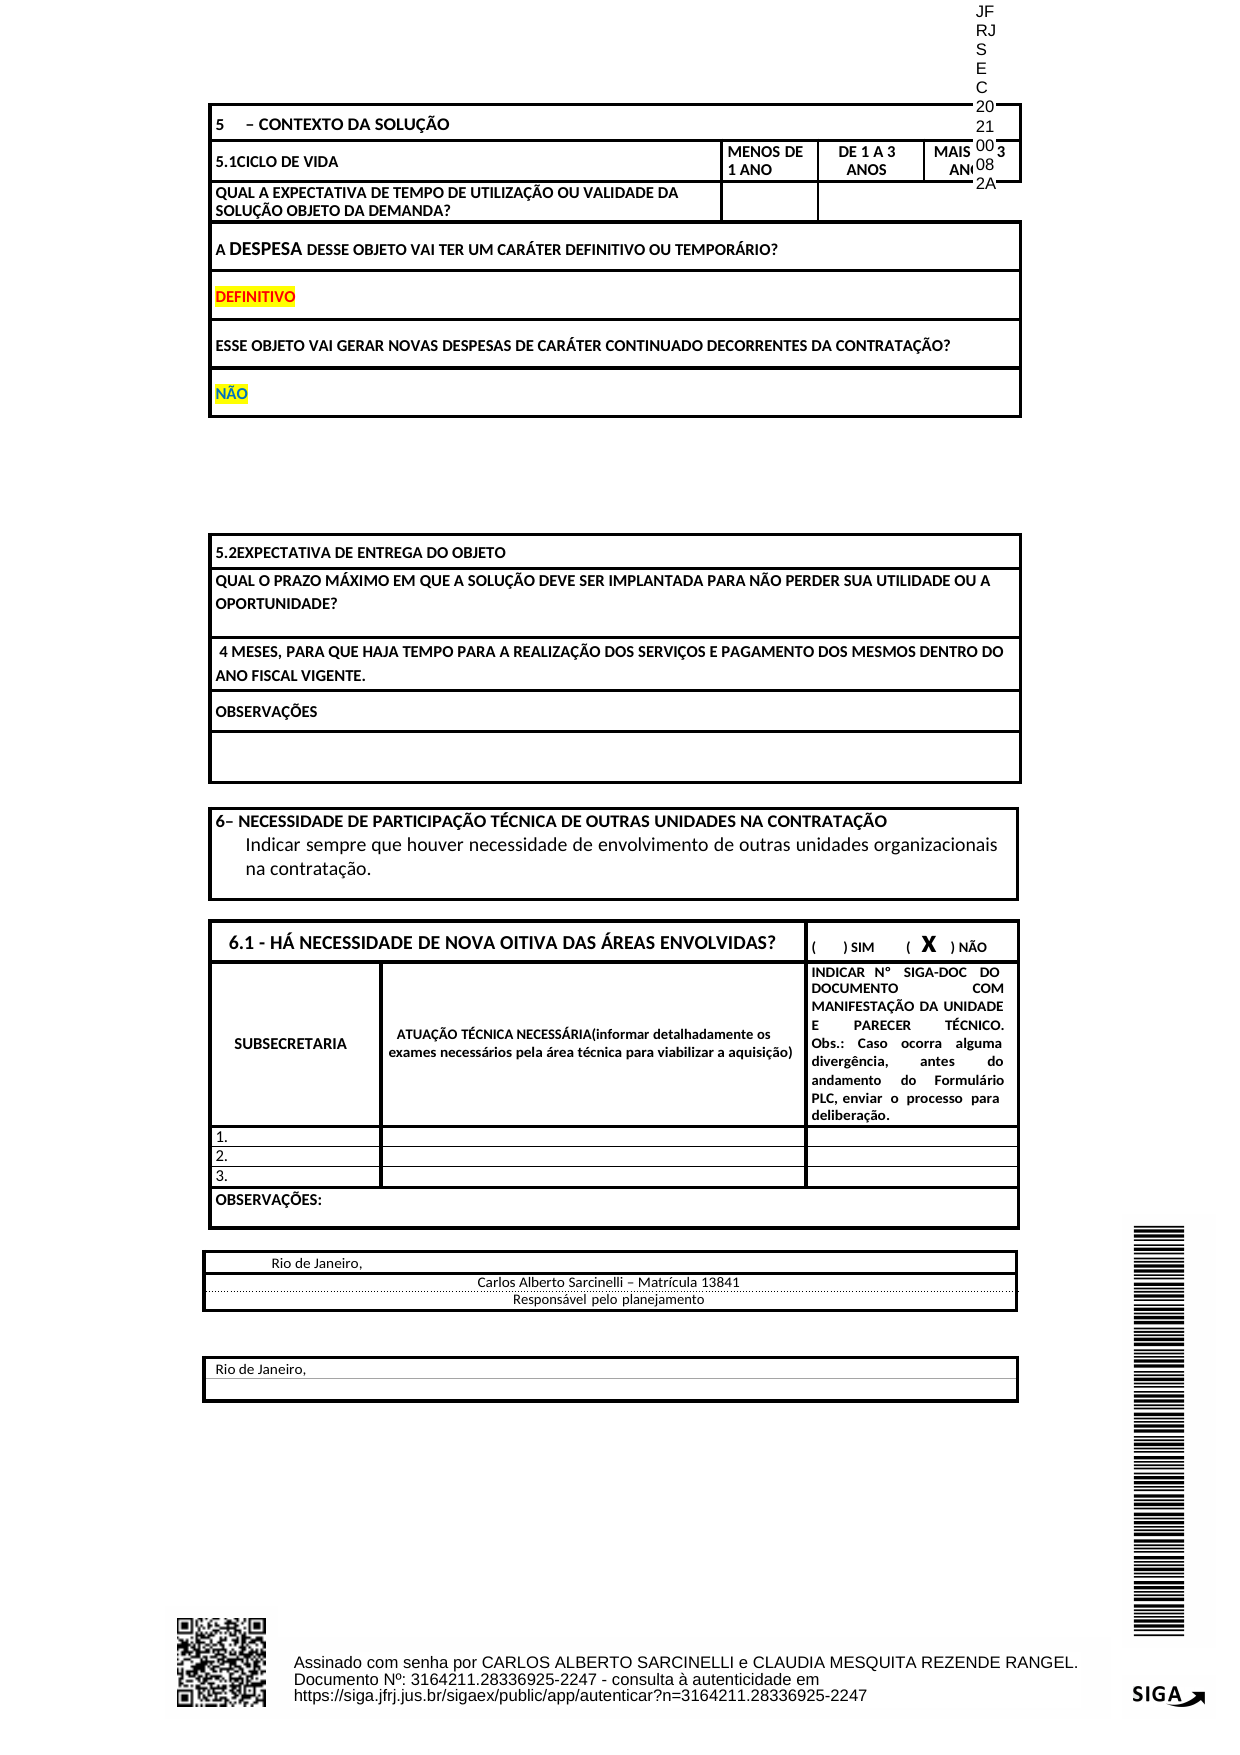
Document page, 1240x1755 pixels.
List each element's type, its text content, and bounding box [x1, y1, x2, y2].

table_cell 2. [212, 1147, 379, 1166]
table_cell [808, 1167, 1017, 1186]
table_header [996, 106, 1019, 138]
table_cell Carlos Alberto Sarcinelli – Matrícula 13841 [206, 1275, 1015, 1291]
table_cell MENOS DE 1 ANO [723, 142, 817, 179]
table_cell MAIS DE 3 ANOS [996, 142, 1019, 179]
table_cell [383, 999, 804, 1017]
table_cell [808, 1128, 1017, 1146]
table_cell [383, 1167, 804, 1186]
table_cell DE 1 A 3 ANOS [819, 142, 923, 179]
table_header Rio de Janeiro, [206, 1359, 1016, 1378]
table_cell OBSERVAÇÕES: [974, 0, 996, 193]
table_cell [212, 733, 1019, 781]
table_cell [383, 1128, 804, 1146]
table_cell OBSERVAÇÕES [212, 692, 1019, 730]
table_cell [723, 183, 817, 220]
table_cell DOCUMENTO COM [808, 981, 1017, 999]
table_cell MAIS DE 3 ANOS [925, 142, 974, 179]
table_cell [212, 964, 379, 981]
table_cell [383, 1147, 804, 1166]
table_header 5 – CONTEXTO DA SOLUÇÃO [212, 106, 974, 138]
table_cell Responsável pelo planejamento [206, 1291, 1015, 1308]
table_cell [212, 981, 379, 999]
table_cell [819, 183, 924, 220]
table_cell [383, 981, 804, 999]
table_cell [383, 1109, 804, 1125]
table_cell E PARECER TÉCNICO. Obs.: Caso ocorra alguma divergência, antes do [808, 1017, 1017, 1072]
table_cell OBSERVAÇÕES: [212, 1189, 1017, 1226]
table_header 6– NECESSIDADE DE PARTICIPAÇÃO TÉCNICA DE OUTRAS UNIDADES NA CONTRATAÇÃO Indicar sempre que houver necessidade de envolvimento de outras unidades organizacionais na contratação. [212, 810, 1016, 897]
table_cell DEFINITIVO [212, 272, 1019, 318]
table_header ( ) SIM ( x ) NÃO [808, 923, 1017, 960]
table_cell PLC, enviar o processo para [808, 1090, 1017, 1108]
table_cell A DESPESA DESSE OBJETO VAI TER UM CARÁTER DEFINITIVO OU TEMPORÁRIO? [212, 224, 1019, 269]
table_cell 1. [212, 1128, 379, 1146]
table_cell 4 MESES, PARA QUE HAJA TEMPO PARA A REALIZAÇÃO DOS SERVIÇOS E PAGAMENTO DOS MESMOS DENTRO DO ANO FISCAL VIGENTE. [212, 639, 1019, 689]
table_cell [212, 999, 379, 1017]
table_cell [808, 1147, 1017, 1166]
table_cell [924, 183, 1020, 220]
table_cell [383, 1072, 804, 1090]
table_cell QUAL O PRAZO MÁXIMO EM QUE A SOLUÇÃO DEVE SER IMPLANTADA PARA NÃO PERDER SUA UTILIDADE OU A OPORTUNIDADE? [212, 570, 1019, 636]
table_cell [212, 1109, 379, 1125]
table_cell [206, 1379, 1016, 1399]
table_cell [383, 1090, 804, 1108]
table_cell [212, 1090, 379, 1108]
table_cell 3. [212, 1167, 379, 1186]
table_cell INDICAR Nº SIGA-DOC DO [808, 964, 1017, 981]
table_cell ESSE OBJETO VAI GERAR NOVAS DESPESAS DE CARÁTER CONTINUADO DECORRENTES DA CONTRATAÇÃO? [212, 321, 1019, 366]
table_header 5.2EXPECTATIVA DE ENTREGA DO OBJETO [212, 536, 1019, 567]
table_cell [212, 1072, 379, 1090]
table_cell andamento do Formulário [808, 1072, 1017, 1090]
table_cell MANIFESTAÇÃO DA UNIDADE [808, 999, 1017, 1017]
table_header 6.1 - HÁ NECESSIDADE DE NOVA OITIVA DAS ÁREAS ENVOLVIDAS? [212, 923, 804, 960]
table_cell QUAL A EXPECTATIVA DE TEMPO DE UTILIZAÇÃO OU VALIDADE DA SOLUÇÃO OBJETO DA DEMANDA? [212, 183, 720, 220]
table_cell ATUAÇÃO TÉCNICA NECESSÁRIA(informar detalhadamente os exames necessários pela área técnica para viabilizar a aquisição) [383, 1017, 804, 1072]
table_cell SUBSECRETARIA [212, 1017, 379, 1072]
table_cell 5.1CICLO DE VIDA [212, 142, 720, 179]
table_cell NÃO [212, 370, 1019, 415]
table_cell deliberação. [808, 1109, 1017, 1125]
table_header Rio de Janeiro, [206, 1253, 1015, 1272]
table_cell [383, 964, 804, 981]
